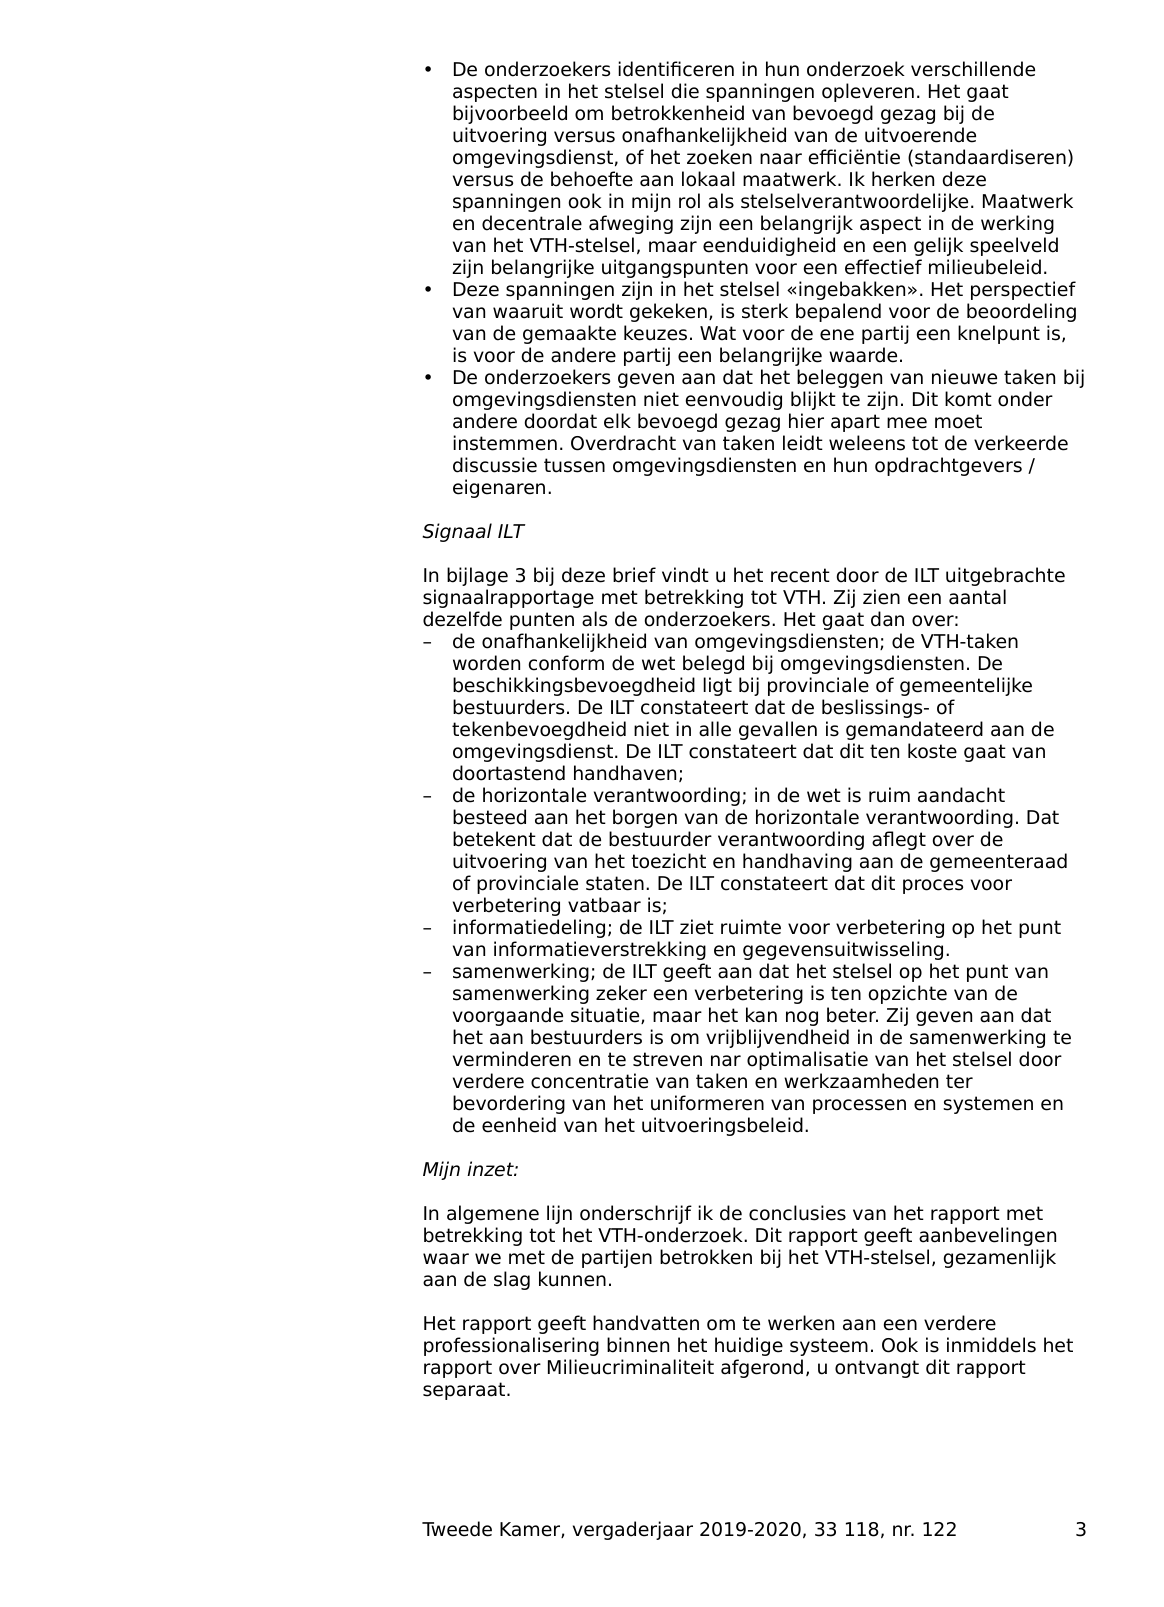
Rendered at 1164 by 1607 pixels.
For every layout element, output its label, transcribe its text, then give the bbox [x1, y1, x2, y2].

text • De onderzoekers identificeren in hun onderzoek verschillende aspecten in het stelsel die spanningen opleveren. Het gaat bijvoorbeeld om betrokkenheid van bevoegd gezag bij de uitvoering versus onafhankelijkheid van de uitvoerende omgevingsdienst, of het zoeken naar efficiëntie (standaardiseren) versus de behoefte aan lokaal maatwerk. Ik herken deze spanningen ook in mijn rol als stelselverantwoordelijke. Maatwerk en decentrale afweging zijn een belangrijk aspect in de werking van het VTH-stelsel, maar eenduidigheid en een gelijk speelveld zijn belangrijke uitgangspunten voor een effectief milieubeleid. [422, 59, 1087, 279]
text – de onafhankelijkheid van omgevingsdiensten; de VTH-taken worden conform de wet belegd bij omgevingsdiensten. De beschikkingsbevoegdheid ligt bij provinciale of gemeentelijke bestuurders. De ILT constateert dat de beslissings- of tekenbevoegdheid niet in alle gevallen is gemandateerd aan de omgevingsdienst. De ILT constateert dat dit ten koste gaat van doortastend handhaven; [422, 631, 1087, 785]
text In bijlage 3 bij deze brief vindt u het recent door de ILT uitgebrachte signaalrapportage met betrekking tot VTH. Zij zien een aantal dezelfde punten als de onderzoekers. Het gaat dan over: [422, 565, 1087, 631]
subtitle Signaal ILT [422, 521, 1087, 543]
text Het rapport geeft handvatten om te werken aan een verdere professionalisering binnen het huidige systeem. Ook is inmiddels het rapport over Milieucriminaliteit afgerond, u ontvangt dit rapport separaat. [422, 1313, 1087, 1401]
text • Deze spanningen zijn in het stelsel «ingebakken». Het perspectief van waaruit wordt gekeken, is sterk bepalend voor de beoordeling van de gemaakte keuzes. Wat voor de ene partij een knelpunt is, is voor de andere partij een belangrijke waarde. [422, 279, 1087, 367]
text – de horizontale verantwoording; in de wet is ruim aandacht besteed aan het borgen van de horizontale verantwoording. Dat betekent dat de bestuurder verantwoording aflegt over de uitvoering van het toezicht en handhaving aan de gemeenteraad of provinciale staten. De ILT constateert dat dit proces voor verbetering vatbaar is; [422, 785, 1087, 917]
text In algemene lijn onderschrijf ik de conclusies van het rapport met betrekking tot het VTH-onderzoek. Dit rapport geeft aanbevelingen waar we met de partijen betrokken bij het VTH-stelsel, gezamenlijk aan de slag kunnen. [422, 1203, 1087, 1291]
text • De onderzoekers geven aan dat het beleggen van nieuwe taken bij omgevingsdiensten niet eenvoudig blijkt te zijn. Dit komt onder andere doordat elk bevoegd gezag hier apart mee moet instemmen. Overdracht van taken leidt weleens tot de verkeerde discussie tussen omgevingsdiensten en hun opdrachtgevers / eigenaren. [422, 367, 1087, 499]
subtitle Mijn inzet: [422, 1159, 1087, 1181]
text – informatiedeling; de ILT ziet ruimte voor verbetering op het punt van informatieverstrekking en gegevensuitwisseling. [422, 917, 1087, 961]
text – samenwerking; de ILT geeft aan dat het stelsel op het punt van samenwerking zeker een verbetering is ten opzichte van de voorgaande situatie, maar het kan nog beter. Zij geven aan dat het aan bestuurders is om vrijblijvendheid in de samenwerking te verminderen en te streven nar optimalisatie van het stelsel door verdere concentratie van taken en werkzaamheden ter bevordering van het uniformeren van processen en systemen en de eenheid van het uitvoeringsbeleid. [422, 961, 1087, 1136]
